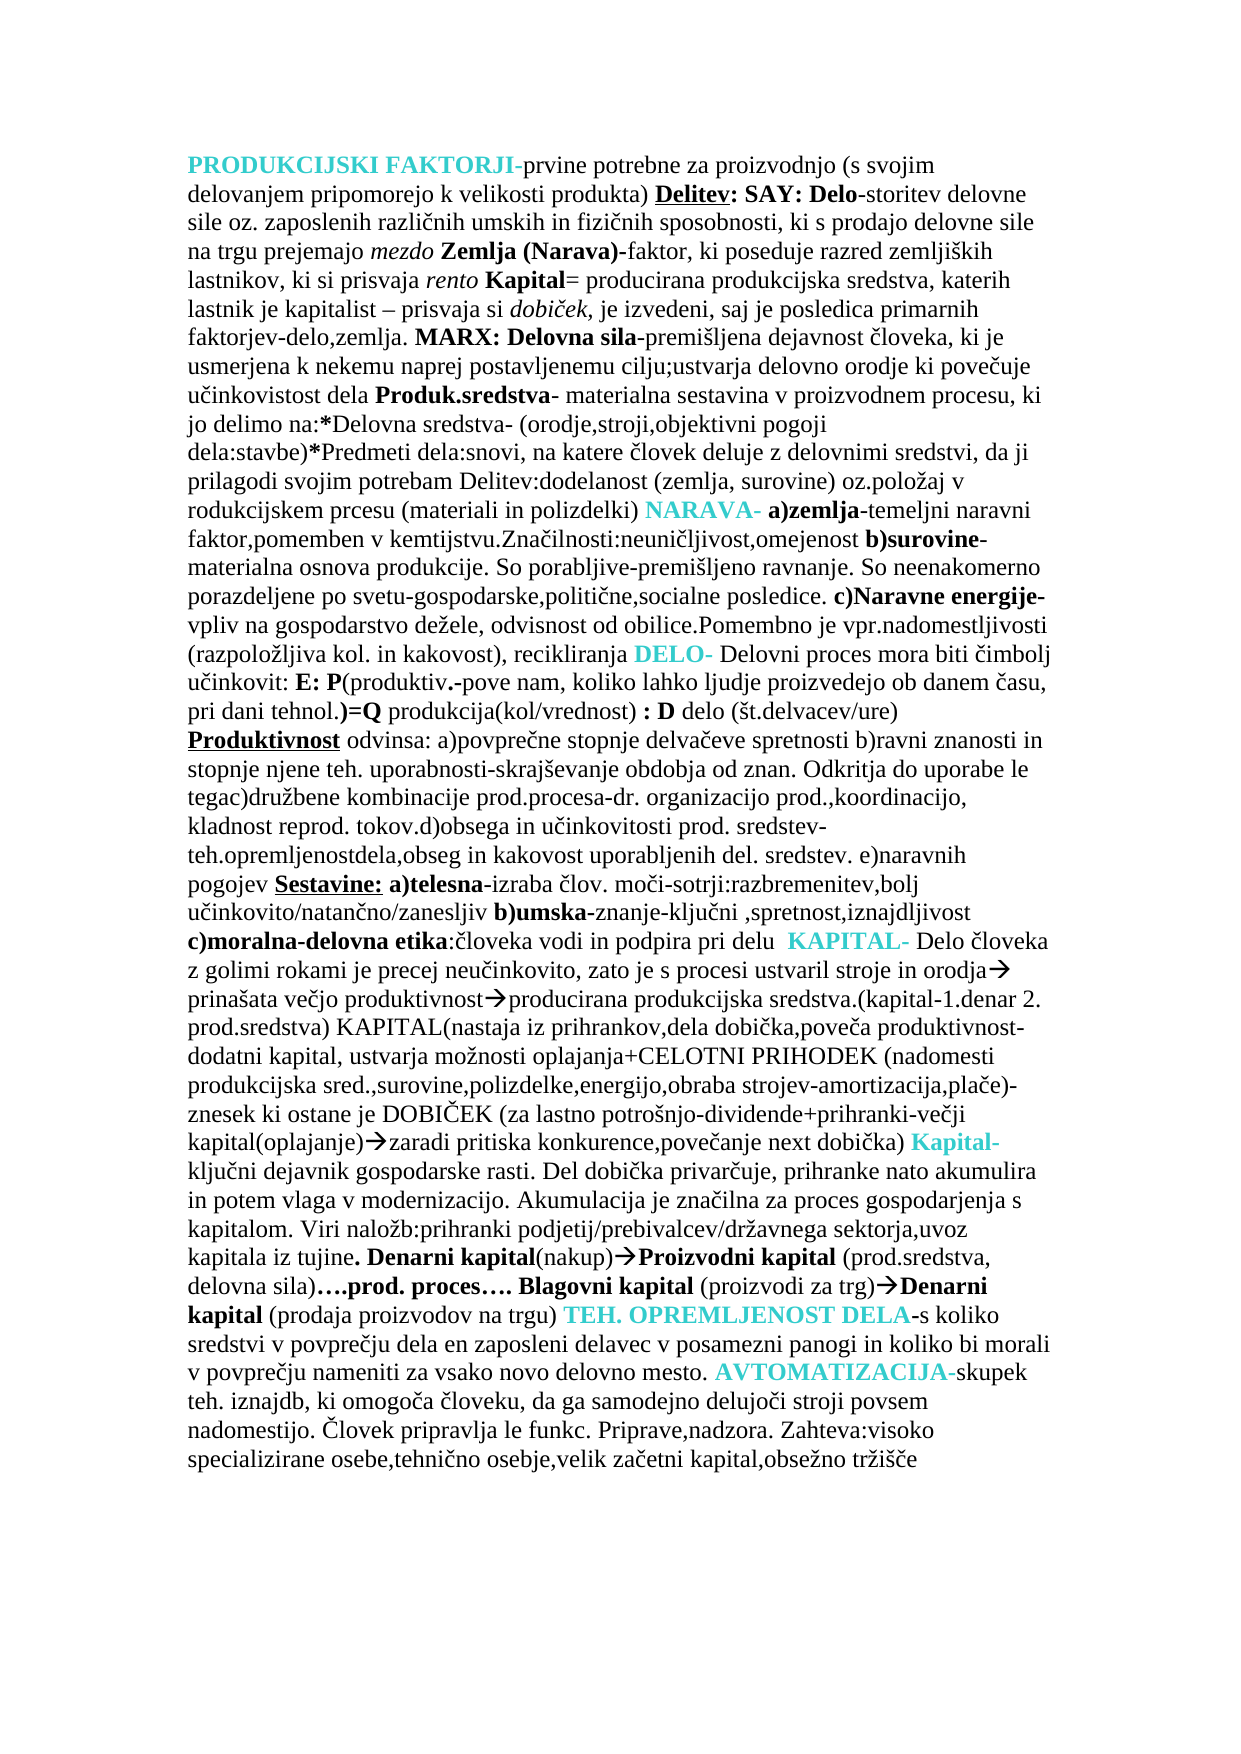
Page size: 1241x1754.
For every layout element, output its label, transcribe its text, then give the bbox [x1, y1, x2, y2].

text PRODUKCIJSKI FAKTORJI-prvine potrebne za proizvodnjo (s svojim delovanjem pripomorejo k velikosti produkta) Delitev: SAY: Delo-storitev delovne sile oz. zaposlenih različnih umskih in fizičnih sposobnosti, ki s prodajo delovne sile na trgu prejemajo mezdo Zemlja (Narava)-faktor, ki poseduje razred zemljiških lastnikov, ki si prisvaja rento Kapital= producirana produkcijska sredstva, katerih lastnik je kapitalist – prisvaja si dobiček, je izvedeni, saj je posledica primarnih faktorjev-delo,zemlja. MARX: Delovna sila-premišljena dejavnost človeka, ki je usmerjena k nekemu naprej postavljenemu cilju;ustvarja delovno orodje ki povečuje učinkovistost dela Produk.sredstva- materialna sestavina v proizvodnem procesu, ki jo delimo na:*Delovna sredstva- (orodje,stroji,objektivni pogoji dela:stavbe)*Predmeti dela:snovi, na katere človek deluje z delovnimi sredstvi, da ji prilagodi svojim potrebam Delitev:dodelanost (zemlja, surovine) oz.položaj v rodukcijskem prcesu (materiali in polizdelki) NARAVA- a)zemlja-temeljni naravni faktor,pomemben v kemtijstvu.Značilnosti:neuničljivost,omejenost b)surovine-materialna osnova produkcije. So porabljive-premišljeno ravnanje. So neenakomerno porazdeljene po svetu-gospodarske,politične,socialne posledice. c)Naravne energije- vpliv na gospodarstvo dežele, odvisnost od obilice.Pomembno je vpr.nadomestljivosti (razpoložljiva kol. in kakovost), recikliranja DELO- Delovni proces mora biti čimbolj učinkovit: E: P(produktiv.-pove nam, koliko lahko ljudje proizvedejo ob danem času, pri dani tehnol.)=Q produkcija(kol/vrednost) : D delo (št.delvacev/ure) Produktivnost odvinsa: a)povprečne stopnje delvačeve spretnosti b)ravni znanosti in stopnje njene teh. uporabnosti-skrajševanje obdobja od znan. Odkritja do uporabe le tegac)družbene kombinacije prod.procesa-dr. organizacijo prod.,koordinacijo, kladnost reprod. tokov.d)obsega in učinkovitosti prod. sredstev-teh.opremljenostdela,obseg in kakovost uporabljenih del. sredstev. e)naravnih pogojev Sestavine: a)telesna-izraba člov. moči-sotrji:razbremenitev,bolj učinkovito/natančno/zanesljiv b)umska-znanje-ključni ,spretnost,iznajdljivost c)moralna-delovna etika:človeka vodi in podpira pri delu KAPITAL- Delo človeka z golimi rokami je precej neučinkovito, zato je s procesi ustvaril stroje in orodja prinašata večjo produktivnostproducirana produkcijska sredstva.(kapital-1.denar 2. prod.sredstva) KAPITAL(nastaja iz prihrankov,dela dobička,poveča produktivnost-dodatni kapital, ustvarja možnosti oplajanja+CELOTNI PRIHODEK (nadomesti produkcijska sred.,surovine,polizdelke,energijo,obraba strojev-amortizacija,plače)-znesek ki ostane je DOBIČEK (za lastno potrošnjo-dividende+prihranki-večji kapital(oplajanje)zaradi pritiska konkurence,povečanje next dobička) Kapital- ključni dejavnik gospodarske rasti. Del dobička privarčuje, prihranke nato akumulira in potem vlaga v modernizacijo. Akumulacija je značilna za proces gospodarjenja s kapitalom. Viri naložb:prihranki podjetij/prebivalcev/državnega sektorja,uvoz kapitala iz tujine. Denarni kapital(nakup)Proizvodni kapital (prod.sredstva, delovna sila)….prod. proces…. Blagovni kapital (proizvodi za trg)Denarni kapital (prodaja proizvodov na trgu) TEH. OPREMLJENOST DELA-s koliko sredstvi v povprečju dela en zaposleni delavec v posamezni panogi in koliko bi morali v povprečju nameniti za vsako novo delovno mesto. AVTOMATIZACIJA-skupek teh. iznajdb, ki omogoča človeku, da ga samodejno delujoči stroji povsem nadomestijo. Človek pripravlja le funkc. Priprave,nadzora. Zahteva:visoko specializirane osebe,tehnično osebje,velik začetni kapital,obsežno tržišče [187, 150, 1053, 1472]
